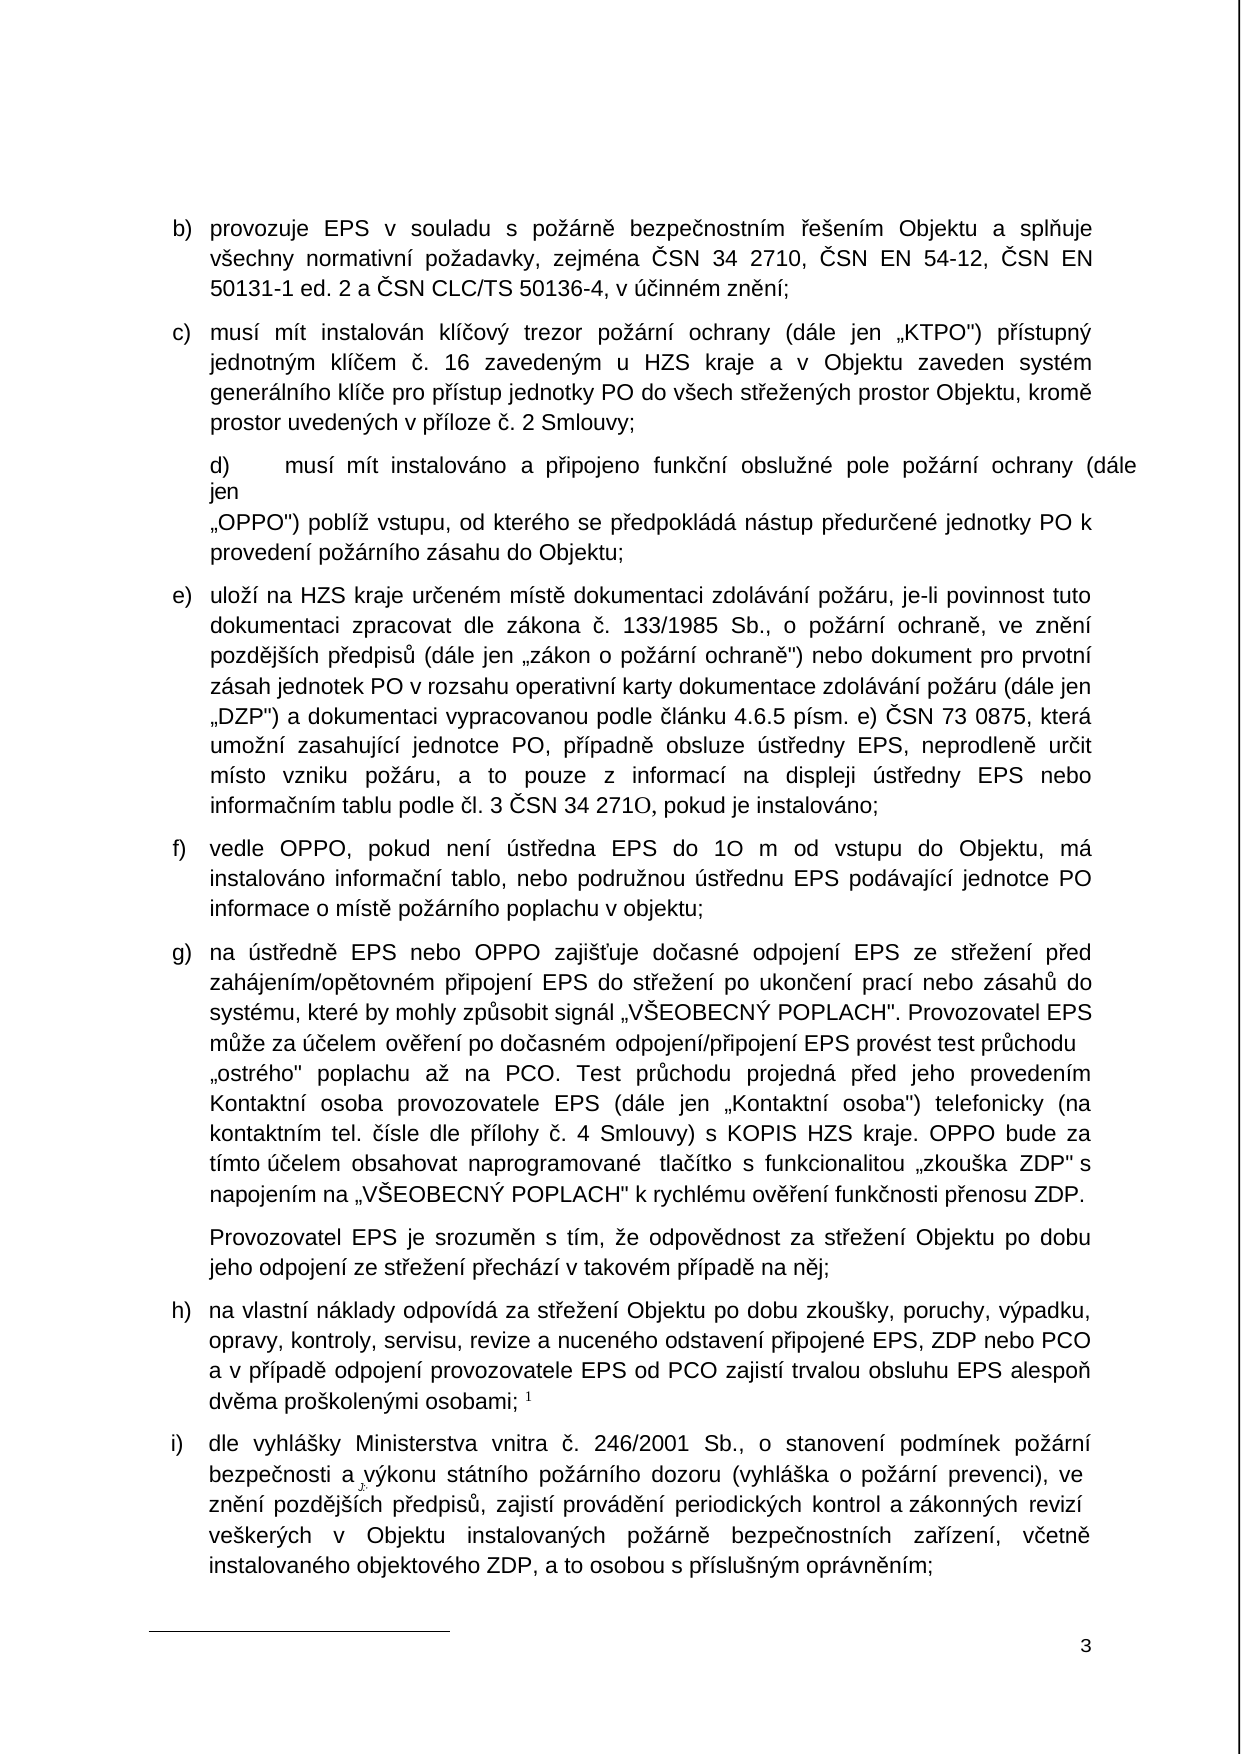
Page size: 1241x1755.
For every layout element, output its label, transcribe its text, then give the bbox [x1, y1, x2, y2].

list na ústředně EPS nebo OPPO zajišťuje dočasné odpojení EPS ze střežení před zahájením/opětovném připojení EPS do střežení po ukončení prací nebo zásahů do systému, které by mohly způsobit signál „VŠEOBECNÝ POPLACH". Provozovatel EPS může za účelem ověření po dočasném odpojení/připojení EPS provést test průchodu [172, 939, 1092, 1056]
text „OPPO") poblíž vstupu, od kterého se předpokládá nástup předurčené jednotky PO k provedení požárního zásahu do Objektu; [210, 509, 1093, 565]
list na vlastní náklady odpovídá za střežení Objektu po dobu zkoušky, poruchy, výpadku, opravy, kontroly, servisu, revize a nuceného odstavení připojené EPS, ZDP nebo PCO a v případě odpojení provozovatele EPS od PCO zajistí trvalou obsluhu EPS alespoň dvěma proškolenými osobami; 1 [171, 1297, 1091, 1414]
text „ostrého" poplachu až na PCO. Test průchodu projedná před jeho provedením Kontaktní osoba provozovatele EPS (dále jen „Kontaktní osoba") telefonicky (na kontaktním tel. čísle dle přílohy č. 4 Smlouvy) s KOPIS HZS kraje. OPPO bude za tímto účelem obsahovat naprogramované tlačítko s funkcionalitou „zkouška ZDP" s napojením na „VŠEOBECNÝ POPLACH" k rychlému ověření funkčnosti přenosu ZDP. [209, 1060, 1092, 1207]
list dle vyhlášky Ministerstva vnitra č. 246/2001 Sb., o stanovení podmínek požární bezpečnosti a výkonu státního požárního dozoru (vyhláška o požární prevenci), ve [171, 1426, 1091, 1487]
list vedle OPPO, pokud není ústředna EPS do 1O m od vstupu do Objektu, má instalováno informační tablo, nebo podružnou ústřednu EPS podávající jednotce PO informace o místě požárního poplachu v objektu; [172, 835, 1092, 922]
list uloží na HZS kraje určeném místě dokumentaci zdolávání požáru, je-li povinnost tuto dokumentaci zpracovat dle zákona č. 133/1985 Sb., o požární ochraně, ve znění pozdějších předpisů (dále jen „zákon o požární ochraně") nebo dokument pro prvotní zásah jednotek PO v rozsahu operativní karty dokumentace zdolávání požáru (dále jen [172, 582, 1092, 699]
text J:· [358, 1487, 1137, 1493]
text veškerých v Objektu instalovaných požárně bezpečnostních zařízení, včetně instalovaného objektového ZDP, a to osobou s příslušným oprávněním; [209, 1522, 1090, 1578]
text Provozovatel EPS je srozuměn s tím, že odpovědnost za střežení Objektu po dobu jeho odpojení ze střežení přechází v takovém případě na něj; [209, 1224, 1091, 1281]
list provozuje EPS v souladu s požárně bezpečnostním řešením Objektu a splňuje všechny normativní požadavky, zejména ČSN 34 2710, ČSN EN 54-12, ČSN EN 50131-1 ed. 2 a ČSN CLC/TS 50136-4, v účinném znění; [172, 215, 1093, 302]
text znění pozdějších předpisů, zajistí provádění periodických kontrol a zákonných revizí [208, 1493, 1137, 1518]
text „DZP") a dokumentaci vypracovanou podle článku 4.6.5 písm. e) ČSN 73 0875, která umožní zasahující jednotce PO, případně obsluze ústředny EPS, neprodleně určit místo vzniku požáru, a to pouze z informací na displeji ústředny EPS nebo informačním tablu podle čl. 3 ČSN 34 271O, pokud je instalováno; [210, 703, 1092, 819]
list musí mít instalováno a připojeno funkční obslužné pole požární ochrany (dále jen [209, 452, 1137, 504]
list musí mít instalován klíčový trezor požární ochrany (dále jen „KTPO") přístupný jednotným klíčem č. 16 zavedeným u HZS kraje a v Objektu zaveden systém generálního klíče pro přístup jednotky PO do všech střežených prostor Objektu, kromě prostor uvedených v příloze č. 2 Smlouvy; [172, 318, 1092, 436]
